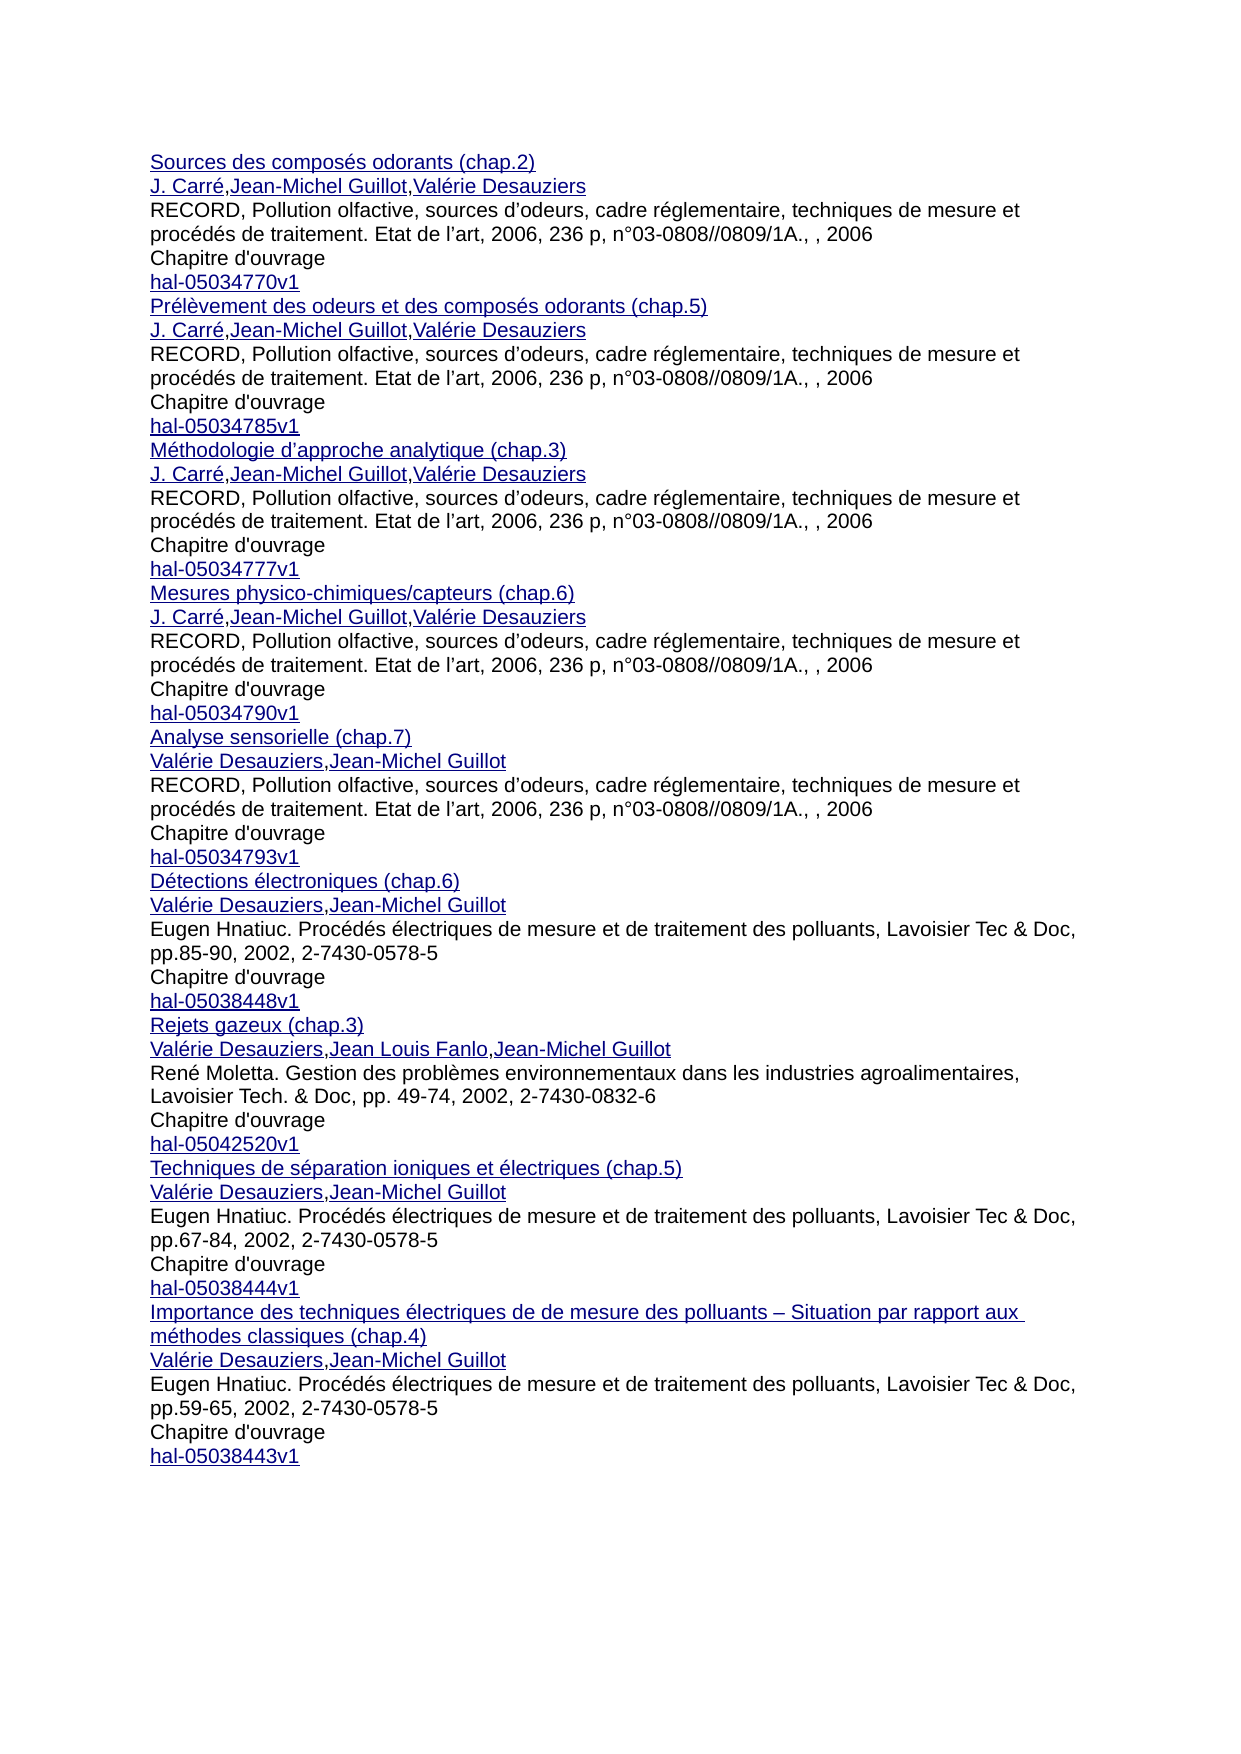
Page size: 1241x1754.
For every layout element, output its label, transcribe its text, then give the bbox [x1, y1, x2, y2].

table_header Sources des composés odorants (chap.2) J. Carré,Jean-Michel Guillot,Valérie Desauziers RECORD, Pollution olfactive, sources d’odeurs, cadre réglementaire, techniques de mesure et procédés de traitement. Etat de l’art, 2006, 236 p, n°03-0808//0809/1A., , 2006 Chapitre d'ouvrage hal-05034770v1 [150, 150, 1090, 294]
table_cell Méthodologie d’approche analytique (chap.3) J. Carré,Jean-Michel Guillot,Valérie Desauziers RECORD, Pollution olfactive, sources d’odeurs, cadre réglementaire, techniques de mesure et procédés de traitement. Etat de l’art, 2006, 236 p, n°03-0808//0809/1A., , 2006 Chapitre d'ouvrage hal-05034777v1 [150, 438, 1090, 581]
table_cell Techniques de séparation ioniques et électriques (chap.5) Valérie Desauziers,Jean-Michel Guillot Eugen Hnatiuc. Procédés électriques de mesure et de traitement des polluants, Lavoisier Tec & Doc, pp.67-84, 2002, 2-7430-0578-5 Chapitre d'ouvrage hal-05038444v1 [150, 1156, 1090, 1300]
table_cell Rejets gazeux (chap.3) Valérie Desauziers,Jean Louis Fanlo,Jean-Michel Guillot René Moletta. Gestion des problèmes environnementaux dans les industries agroalimentaires, Lavoisier Tech. & Doc, pp. 49-74, 2002, 2-7430-0832-6 Chapitre d'ouvrage hal-05042520v1 [150, 1013, 1090, 1156]
table_cell Prélèvement des odeurs et des composés odorants (chap.5) J. Carré,Jean-Michel Guillot,Valérie Desauziers RECORD, Pollution olfactive, sources d’odeurs, cadre réglementaire, techniques de mesure et procédés de traitement. Etat de l’art, 2006, 236 p, n°03-0808//0809/1A., , 2006 Chapitre d'ouvrage hal-05034785v1 [150, 294, 1090, 437]
table_cell Importance des techniques électriques de de mesure des polluants – Situation par rapport aux méthodes classiques (chap.4) Valérie Desauziers,Jean-Michel Guillot Eugen Hnatiuc. Procédés électriques de mesure et de traitement des polluants, Lavoisier Tec & Doc, pp.59-65, 2002, 2-7430-0578-5 Chapitre d'ouvrage hal-05038443v1 [150, 1300, 1090, 1468]
table_cell Détections électroniques (chap.6) Valérie Desauziers,Jean-Michel Guillot Eugen Hnatiuc. Procédés électriques de mesure et de traitement des polluants, Lavoisier Tec & Doc, pp.85-90, 2002, 2-7430-0578-5 Chapitre d'ouvrage hal-05038448v1 [150, 869, 1090, 1012]
table_cell Analyse sensorielle (chap.7) Valérie Desauziers,Jean-Michel Guillot RECORD, Pollution olfactive, sources d’odeurs, cadre réglementaire, techniques de mesure et procédés de traitement. Etat de l’art, 2006, 236 p, n°03-0808//0809/1A., , 2006 Chapitre d'ouvrage hal-05034793v1 [150, 725, 1090, 869]
table_cell Mesures physico-chimiques/capteurs (chap.6) J. Carré,Jean-Michel Guillot,Valérie Desauziers RECORD, Pollution olfactive, sources d’odeurs, cadre réglementaire, techniques de mesure et procédés de traitement. Etat de l’art, 2006, 236 p, n°03-0808//0809/1A., , 2006 Chapitre d'ouvrage hal-05034790v1 [150, 581, 1090, 725]
